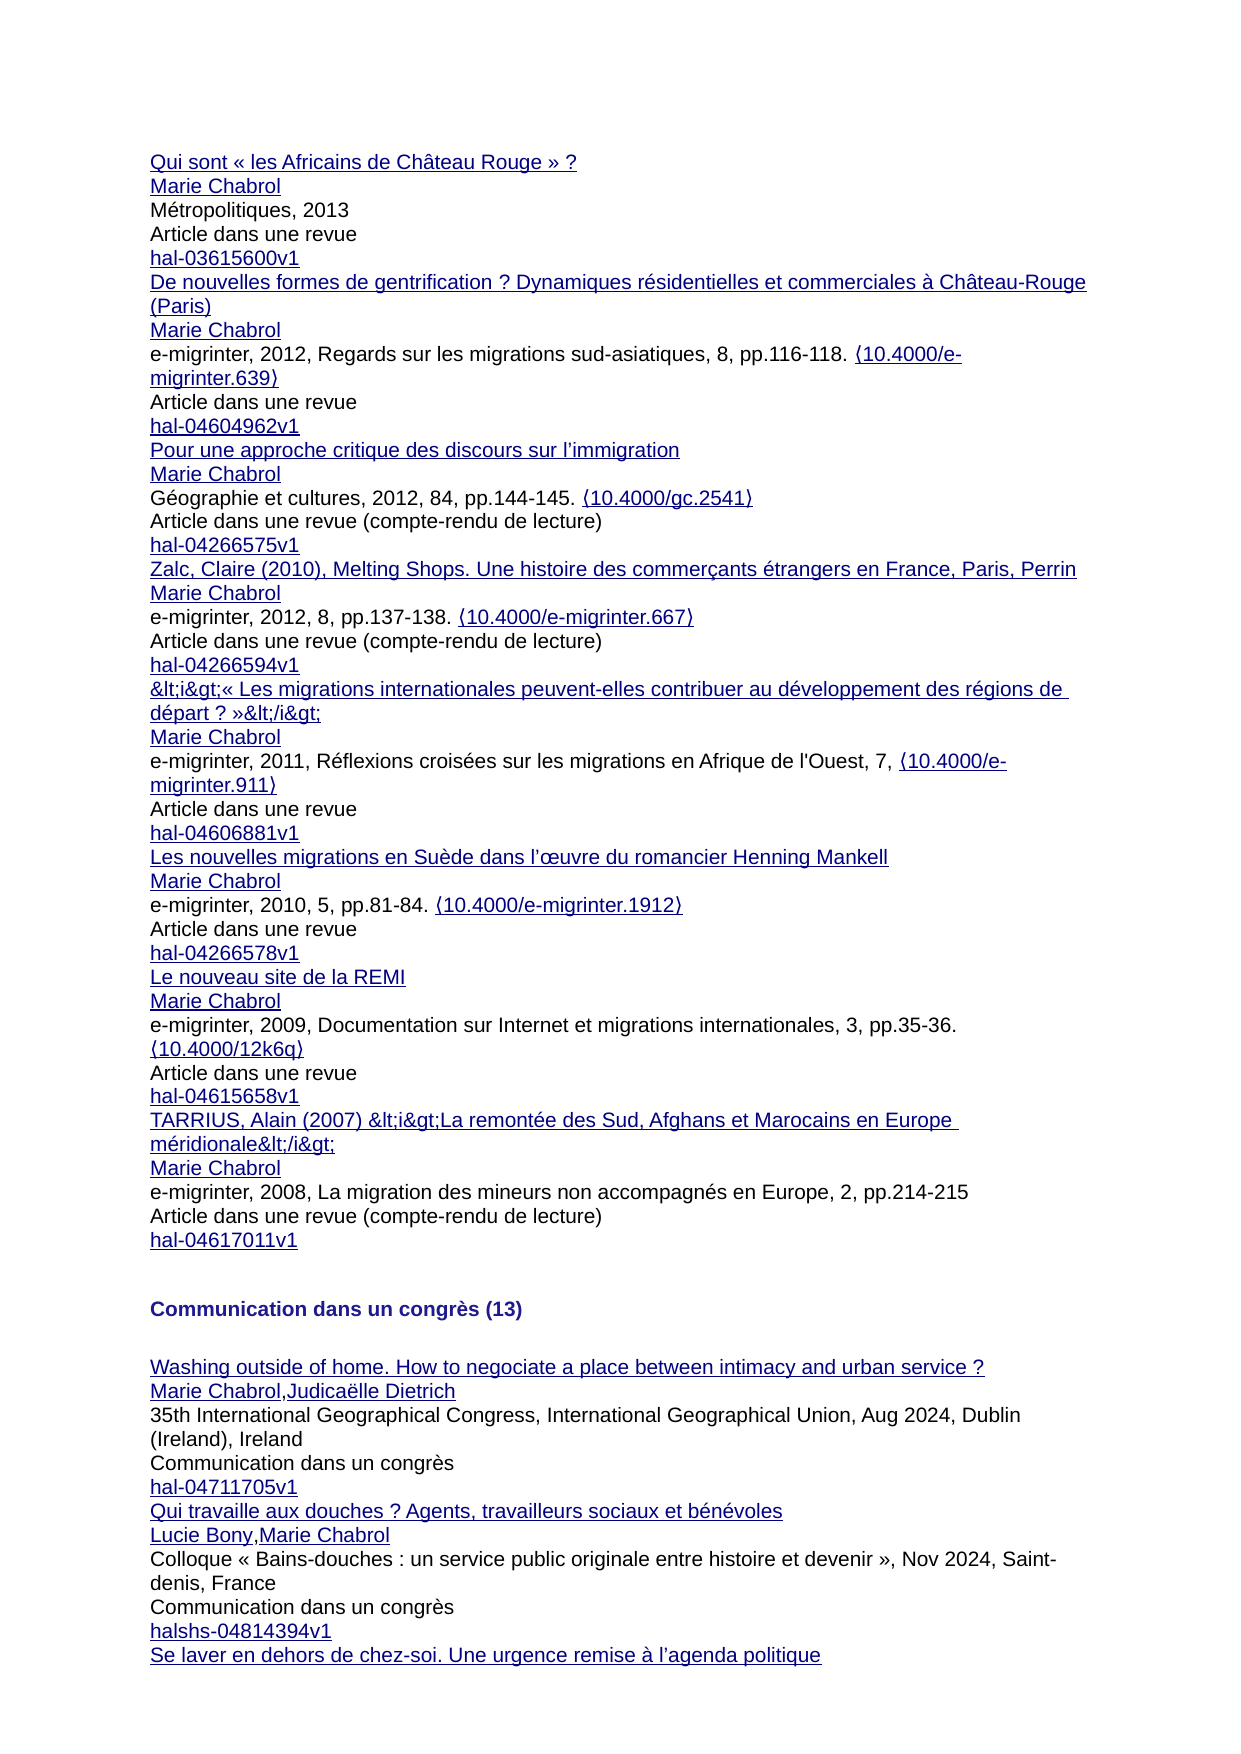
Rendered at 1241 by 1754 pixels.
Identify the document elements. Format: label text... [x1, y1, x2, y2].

table_cell Qui sont « les Africains de Château Rouge » ? Marie Chabrol Métropolitiques, 2013 Article dans une revue hal-03615600v1 [150, 150, 1090, 270]
table_cell Qui travaille aux douches ? Agents, travailleurs sociaux et bénévoles Lucie Bony,Marie Chabrol Colloque « Bains-douches : un service public originale entre histoire et devenir », Nov 2024, Saint-denis, France Communication dans un congrès halshs-04814394v1 [150, 1499, 1090, 1643]
subtitle Communication dans un congrès (13) [150, 1297, 1090, 1321]
table_cell Pour une approche critique des discours sur l’immigration Marie Chabrol Géographie et cultures, 2012, 84, pp.144-145. ⟨10.4000/gc.2541⟩ Article dans une revue (compte-rendu de lecture) hal-04266575v1 [150, 438, 1090, 557]
table_cell Les nouvelles migrations en Suède dans l’œuvre du romancier Henning Mankell Marie Chabrol e-migrinter, 2010, 5, pp.81-84. ⟨10.4000/e-migrinter.1912⟩ Article dans une revue hal-04266578v1 [150, 845, 1090, 964]
table_cell TARRIUS, Alain (2007) &lt;i&gt;La remontée des Sud, Afghans et Marocains en Europe méridionale&lt;/i&gt; Marie Chabrol e-migrinter, 2008, La migration des mineurs non accompagnés en Europe, 2, pp.214-215 Article dans une revue (compte-rendu de lecture) hal-04617011v1 [150, 1108, 1090, 1252]
table_cell &lt;i&gt;« Les migrations internationales peuvent-elles contribuer au développement des régions de départ ? »&lt;/i&gt; Marie Chabrol e-migrinter, 2011, Réflexions croisées sur les migrations en Afrique de l'Ouest, 7, ⟨10.4000/e-migrinter.911⟩ Article dans une revue hal-04606881v1 [150, 677, 1090, 845]
table_cell Le nouveau site de la REMI Marie Chabrol e-migrinter, 2009, Documentation sur Internet et migrations internationales, 3, pp.35-36. ⟨10.4000/12k6q⟩ Article dans une revue hal-04615658v1 [150, 965, 1090, 1108]
table_cell Zalc, Claire (2010), Melting Shops. Une histoire des commerçants étrangers en France, Paris, Perrin Marie Chabrol e-migrinter, 2012, 8, pp.137-138. ⟨10.4000/e-migrinter.667⟩ Article dans une revue (compte-rendu de lecture) hal-04266594v1 [150, 557, 1090, 677]
table_header Washing outside of home. How to negociate a place between intimacy and urban service ? Marie Chabrol,Judicaëlle Dietrich 35th International Geographical Congress, International Geographical Union, Aug 2024, Dublin (Ireland), Ireland Communication dans un congrès hal-04711705v1 [150, 1355, 1090, 1499]
table_cell Se laver en dehors de chez-soi. Une urgence remise à l’agenda politique [150, 1643, 1090, 1667]
table_cell De nouvelles formes de gentrification ? Dynamiques résidentielles et commerciales à Château-Rouge (Paris) Marie Chabrol e-migrinter, 2012, Regards sur les migrations sud-asiatiques, 8, pp.116-118. ⟨10.4000/e-migrinter.639⟩ Article dans une revue hal-04604962v1 [150, 270, 1090, 437]
